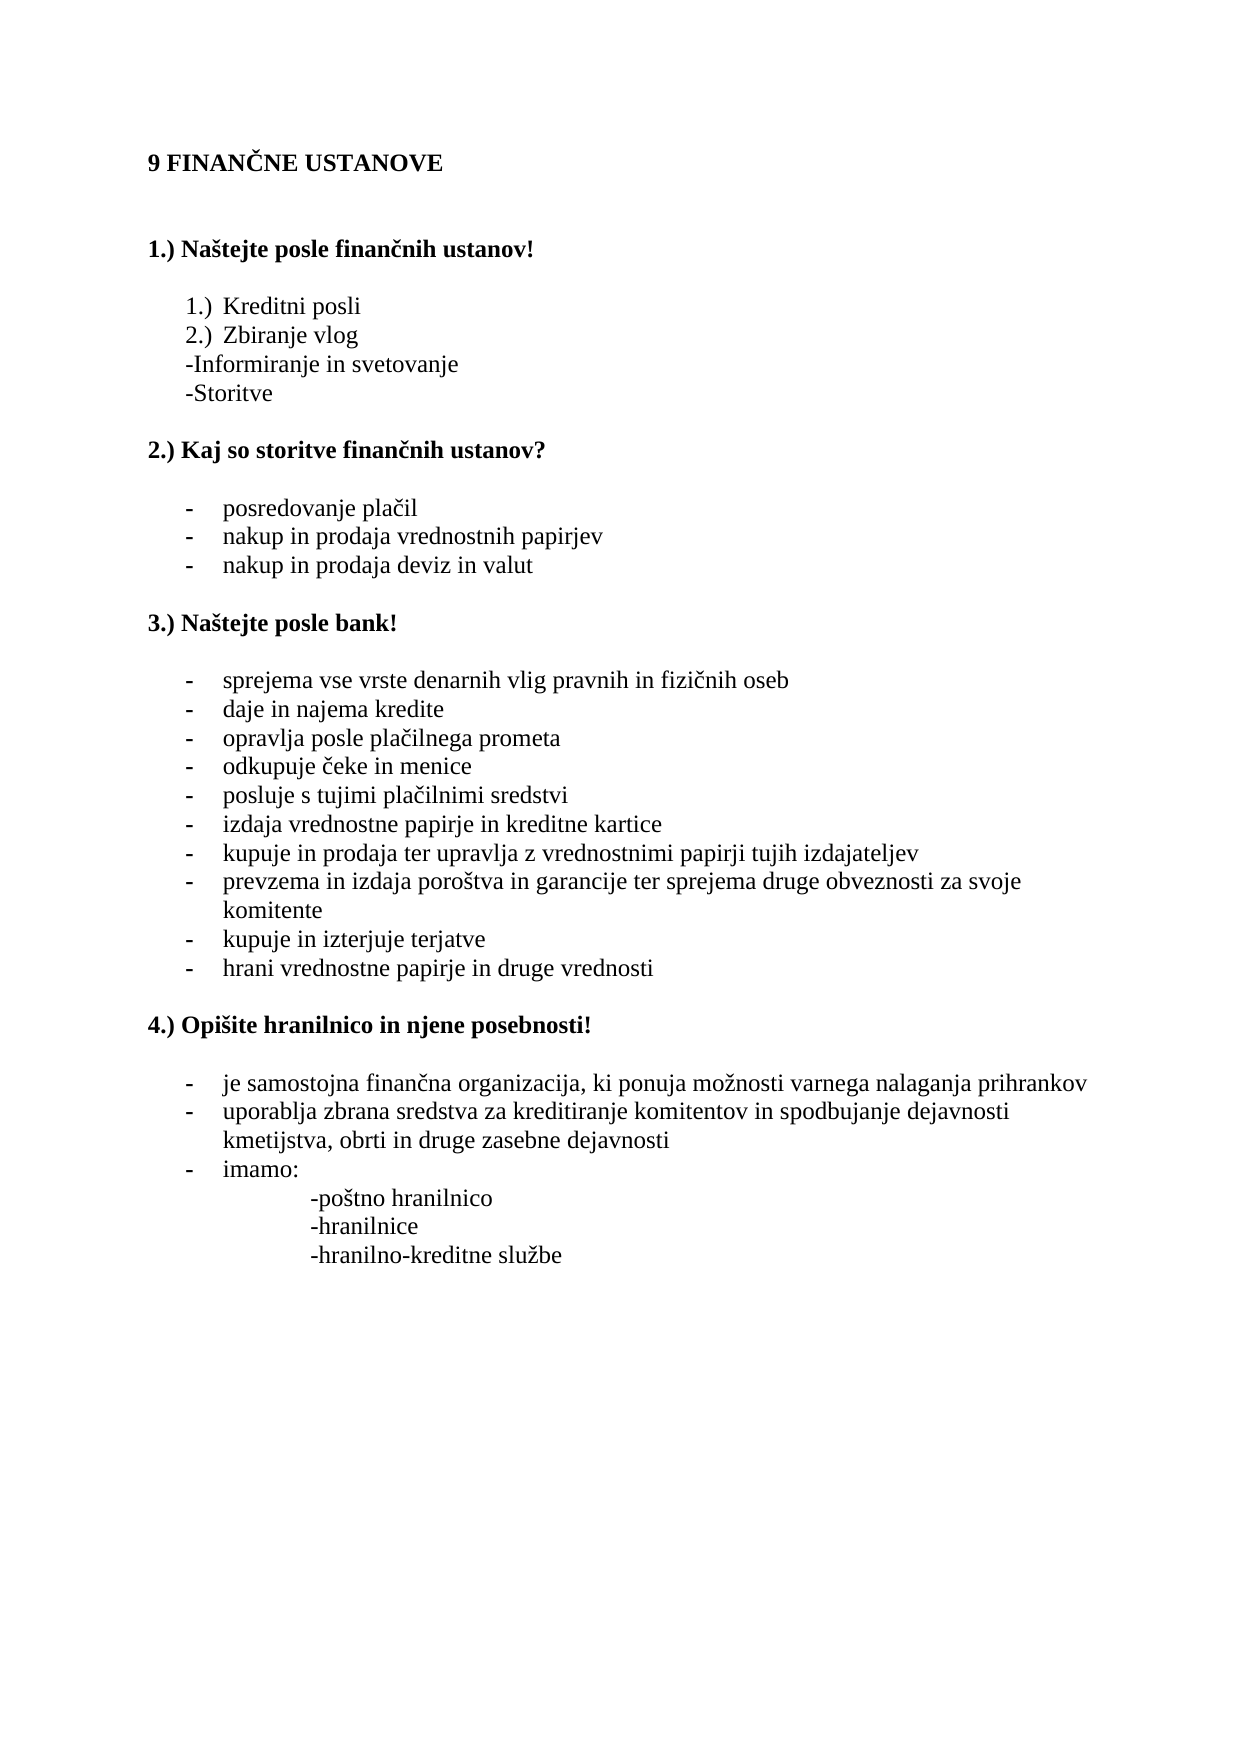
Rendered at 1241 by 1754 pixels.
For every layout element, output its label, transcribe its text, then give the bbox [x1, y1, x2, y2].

list posluje s tujimi plačilnimi sredstvi [185, 780, 1093, 809]
list nakup in prodaja deviz in valut [185, 550, 1093, 579]
list opravlja posle plačilnega prometa [185, 723, 1093, 751]
text 3.) Naštejte posle bank! [148, 608, 1093, 636]
list izdaja vrednostne papirje in kreditne kartice [185, 809, 1093, 838]
text 2.) Kaj so storitve finančnih ustanov? [148, 435, 1093, 464]
subtitle 9 FINANČNE USTANOVE [148, 148, 1093, 176]
list prevzema in izdaja poroštva in garancije ter sprejema druge obveznosti za svoje komitente [185, 866, 1093, 924]
text -hranilno-kreditne službe [185, 1240, 1093, 1269]
list kupuje in prodaja ter upravlja z vrednostnimi papirji tujih izdajateljev [185, 838, 1093, 866]
text -Storitve [185, 378, 1093, 406]
text 1.) Naštejte posle finančnih ustanov! [148, 234, 1093, 263]
list odkupuje čeke in menice [185, 751, 1093, 780]
text -poštno hranilnico [185, 1183, 1093, 1211]
text -Informiranje in svetovanje [185, 349, 1093, 378]
list Zbiranje vlog [185, 320, 1093, 349]
text -hranilnice [185, 1211, 1093, 1240]
list posredovanje plačil [185, 493, 1093, 521]
list nakup in prodaja vrednostnih papirjev [185, 521, 1093, 550]
list imamo: [185, 1154, 1093, 1183]
list daje in najema kredite [185, 694, 1093, 723]
list uporablja zbrana sredstva za kreditiranje komitentov in spodbujanje dejavnosti kmetijstva, obrti in druge zasebne dejavnosti [185, 1096, 1093, 1154]
list kupuje in izterjuje terjatve [185, 924, 1093, 953]
list sprejema vse vrste denarnih vlig pravnih in fizičnih oseb [185, 665, 1093, 694]
list hrani vrednostne papirje in druge vrednosti [185, 953, 1093, 981]
text 4.) Opišite hranilnico in njene posebnosti! [148, 1010, 1093, 1039]
list je samostojna finančna organizacija, ki ponuja možnosti varnega nalaganja prihrankov [185, 1068, 1093, 1096]
list Kreditni posli [185, 291, 1093, 320]
